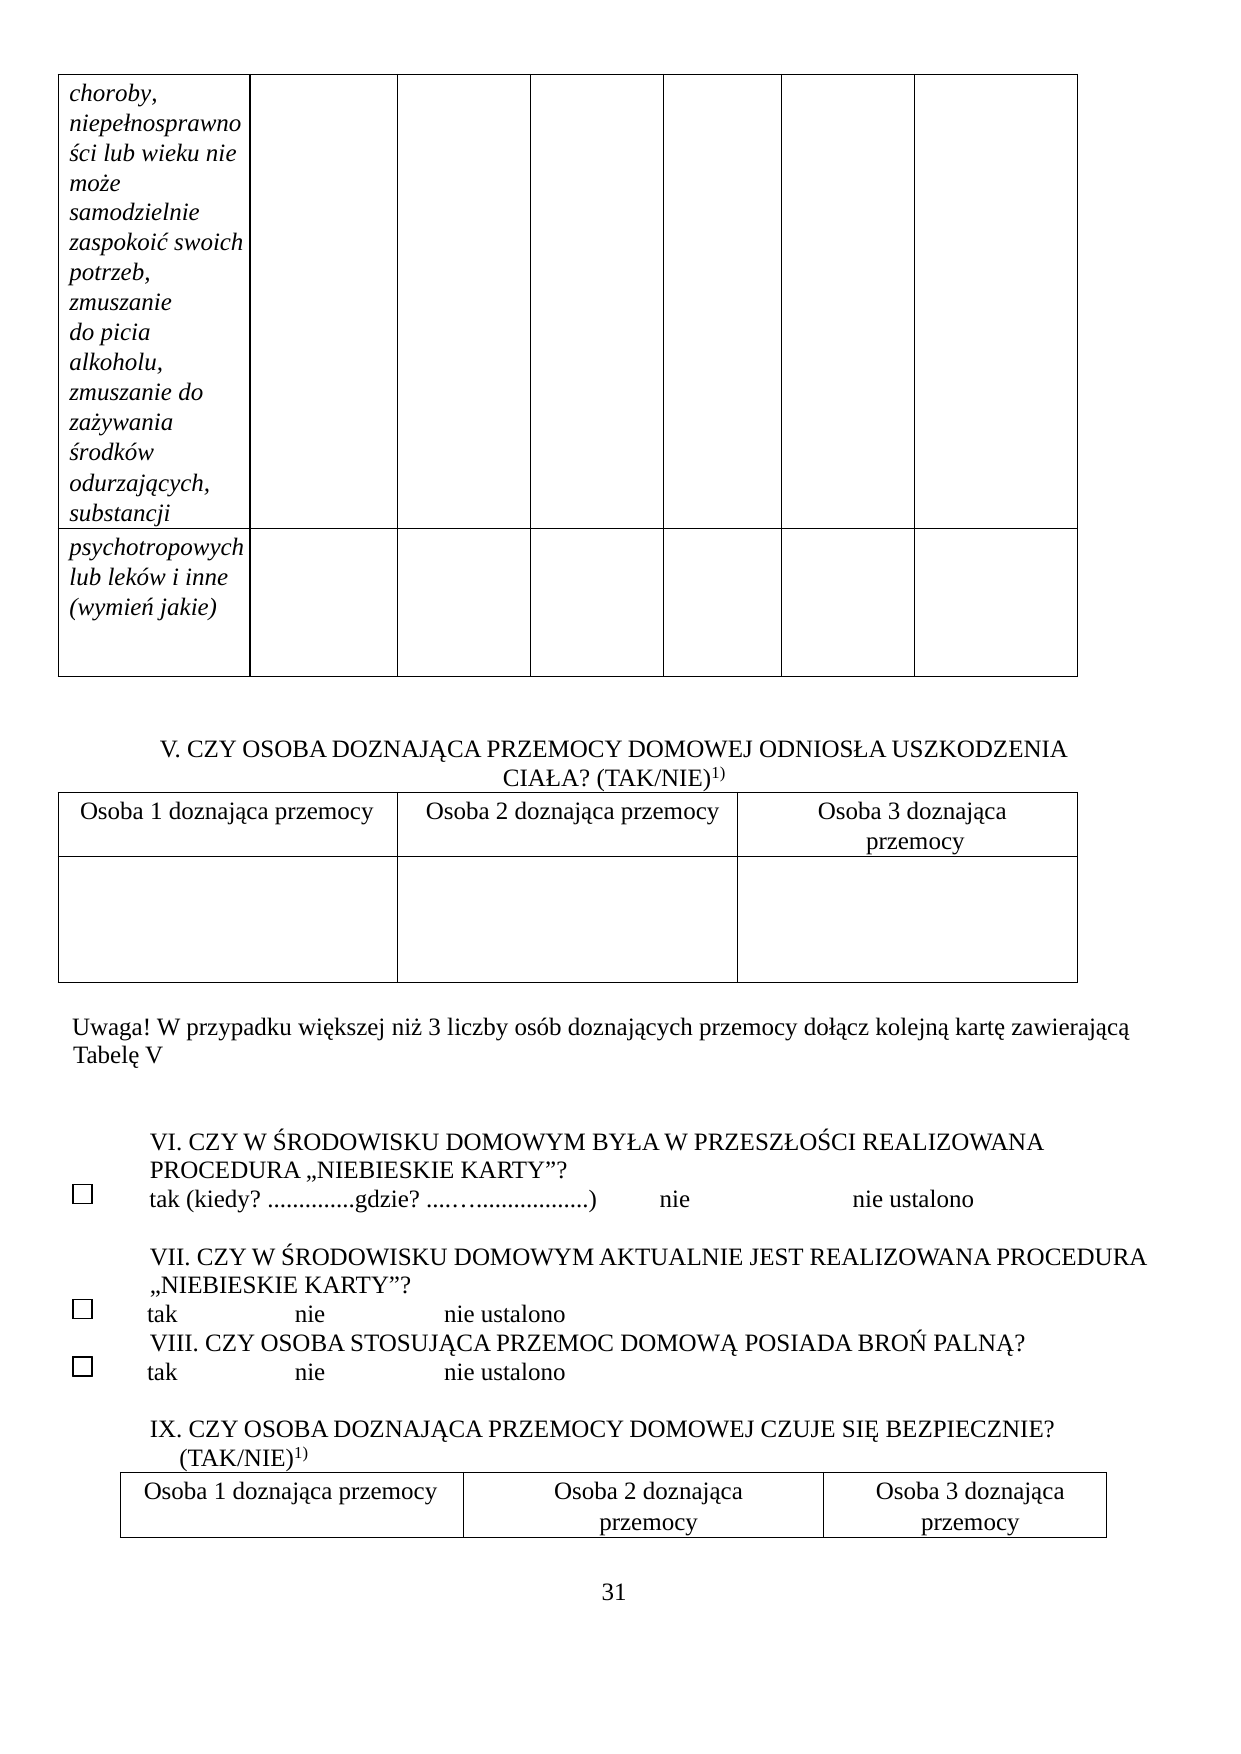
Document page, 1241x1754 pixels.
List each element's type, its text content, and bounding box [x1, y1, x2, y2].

table_cell [398, 529, 530, 676]
table_header Osoba 3 doznająca przemocy [738, 793, 1077, 856]
table_cell [782, 529, 914, 676]
table_header Osoba 1 doznająca przemocy [121, 1473, 463, 1537]
table_cell [782, 75, 914, 528]
text VI. CZY W ŚRODOWISKU DOMOWYM BYŁA W PRZESZŁOŚCI REALIZOWANA PROCEDURA „NIEBIESKIE KARTY”? [149, 1127, 1155, 1184]
table_header Osoba 2 doznająca przemocy [398, 793, 737, 856]
table_cell [915, 529, 1077, 676]
table_cell [664, 529, 781, 676]
text VII. CZY W ŚRODOWISKU DOMOWYM AKTUALNIE JEST REALIZOWANA PROCEDURA „NIEBIESKIE KARTY”? [149, 1242, 1155, 1299]
table_header Osoba 1 doznająca przemocy [59, 793, 397, 856]
table_cell [664, 75, 781, 528]
text (TAK/NIE)1) [73, 1443, 1155, 1472]
text tak nie nie ustalono [73, 1357, 1155, 1386]
table_cell [915, 75, 1077, 528]
table_cell [251, 529, 397, 676]
table_cell [398, 75, 530, 528]
table_cell [59, 857, 397, 982]
table_cell [738, 857, 1077, 982]
table_cell [398, 857, 737, 982]
table_cell [531, 529, 663, 676]
table_header Osoba 2 doznająca przemocy [464, 1473, 823, 1537]
text Uwaga! W przypadku większej niż 3 liczby osób doznających przemocy dołącz kolejną kartę zawierającą Tabelę V [72, 1012, 1155, 1069]
table_cell psychotropowych lub leków i inne (wymień jakie) [59, 529, 249, 676]
text IX. CZY OSOBA DOZNAJĄCA PRZEMOCY DOMOWEJ CZUJE SIĘ BEZPIECZNIE? [149, 1414, 1155, 1443]
text tak (kiedy? ..............gdzie? ....…..................) nie nie ustalono [73, 1184, 1155, 1213]
text CIAŁA? (TAK/NIE)1) [73, 763, 1155, 792]
table_cell choroby, niepełnosprawności lub wieku nie może samodzielnie zaspokoić swoich potrzeb, zmuszanie do picia alkoholu, zmuszanie do zażywania środków odurzających, substancji [59, 75, 249, 528]
text V. CZY OSOBA DOZNAJĄCA PRZEMOCY DOMOWEJ ODNIOSŁA USZKODZENIA [73, 734, 1155, 763]
table_cell [531, 75, 663, 528]
table_cell [251, 75, 397, 528]
table_header Osoba 3 doznająca przemocy [824, 1473, 1106, 1537]
text VIII. CZY OSOBA STOSUJĄCA PRZEMOC DOMOWĄ POSIADA BROŃ PALNĄ? [149, 1328, 1155, 1357]
text tak nie nie ustalono [73, 1299, 1155, 1328]
